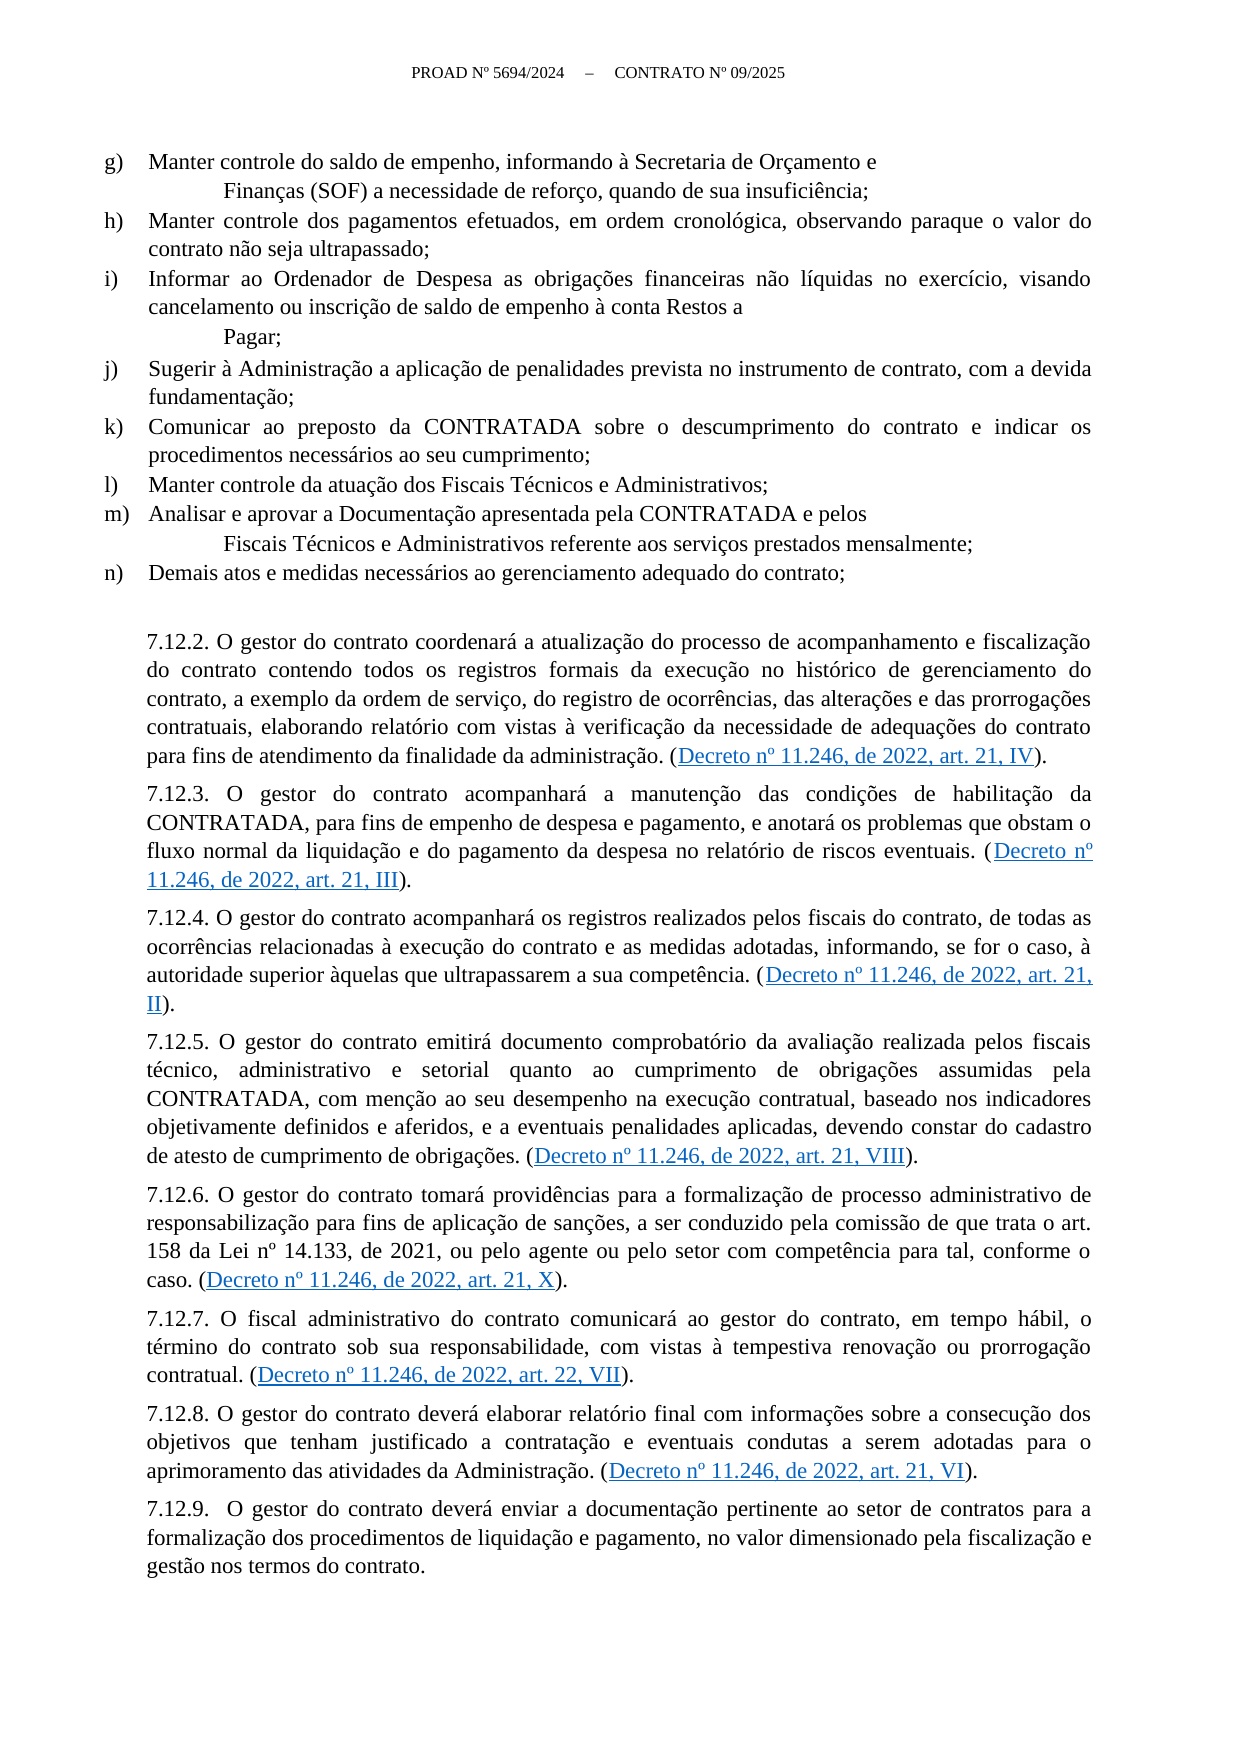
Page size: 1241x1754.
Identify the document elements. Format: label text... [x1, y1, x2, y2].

text Pagar; [223, 323, 1093, 349]
text 7.12.9. O gestor do contrato deverá enviar a documentação pertinente ao setor de contratos para a formalização dos procedimentos de liquidação e pagamento, no valor dimensionado pela fiscalização e gestão nos termos do contrato. [146, 1495, 1093, 1579]
text Fiscais Técnicos e Administrativos referente aos serviços prestados mensalmente; [223, 530, 1093, 556]
list Manter controle da atuação dos Fiscais Técnicos e Administrativos; [104, 471, 1093, 497]
text 7.12.5. O gestor do contrato emitirá documento comprobatório da avaliação realizada pelos fiscais técnico, administrativo e setorial quanto ao cumprimento de obrigações assumidas pela CONTRATADA, com menção ao seu desempenho na execução contratual, baseado nos indicadores objetivamente definidos e aferidos, e a eventuais penalidades aplicadas, devendo constar do cadastro de atesto de cumprimento de obrigações. (Decreto nº 11.246, de 2022, art. 21, VIII). [146, 1028, 1093, 1168]
text 7.12.4. O gestor do contrato acompanhará os registros realizados pelos fiscais do contrato, de todas as ocorrências relacionadas à execução do contrato e as medidas adotadas, informando, se for o caso, à autoridade superior àquelas que ultrapassarem a sua competência. (Decreto nº 11.246, de 2022, art. 21, II). [146, 904, 1093, 1016]
text 7.12.6. O gestor do contrato tomará providências para a formalização de processo administrativo de responsabilização para fins de aplicação de sanções, a ser conduzido pela comissão de que trata o art. 158 da Lei nº 14.133, de 2021, ou pelo agente ou pelo setor com competência para tal, conforme o caso. (Decreto nº 11.246, de 2022, art. 21, X). [146, 1181, 1093, 1292]
list Sugerir à Administração a aplicação de penalidades prevista no instrumento de contrato, com a devida fundamentação; [104, 355, 1093, 409]
list Analisar e aprovar a Documentação apresentada pela CONTRATADA e pelos [104, 500, 1093, 527]
list Comunicar ao preposto da CONTRATADA sobre o descumprimento do contrato e indicar os procedimentos necessários ao seu cumprimento; [104, 413, 1093, 467]
text Finanças (SOF) a necessidade de reforço, quando de sua insuficiência; [223, 177, 1093, 204]
list Manter controle do saldo de empenho, informando à Secretaria de Orçamento e [104, 148, 1093, 174]
list Demais atos e medidas necessários ao gerenciamento adequado do contrato; [104, 559, 1093, 586]
text 7.12.8. O gestor do contrato deverá elaborar relatório final com informações sobre a consecução dos objetivos que tenham justificado a contratação e eventuais condutas a serem adotadas para o aprimoramento das atividades da Administração. (Decreto nº 11.246, de 2022, art. 21, VI). [146, 1400, 1093, 1483]
text 7.12.2. O gestor do contrato coordenará a atualização do processo de acompanhamento e fiscalização do contrato contendo todos os registros formais da execução no histórico de gerenciamento do contrato, a exemplo da ordem de serviço, do registro de ocorrências, das alterações e das prorrogações contratuais, elaborando relatório com vistas à verificação da necessidade de adequações do contrato para fins de atendimento da finalidade da administração. (Decreto nº 11.246, de 2022, art. 21, IV). [146, 628, 1093, 768]
text 7.12.3. O gestor do contrato acompanhará a manutenção das condições de habilitação da CONTRATADA, para fins de empenho de despesa e pagamento, e anotará os problemas que obstam o fluxo normal da liquidação e do pagamento da despesa no relatório de riscos eventuais. (Decreto nº 11.246, de 2022, art. 21, III). [146, 780, 1093, 892]
list Manter controle dos pagamentos efetuados, em ordem cronológica, observando paraque o valor do contrato não seja ultrapassado; [104, 207, 1093, 262]
text 7.12.7. O fiscal administrativo do contrato comunicará ao gestor do contrato, em tempo hábil, o término do contrato sob sua responsabilidade, com vistas à tempestiva renovação ou prorrogação contratual. (Decreto nº 11.246, de 2022, art. 22, VII). [146, 1304, 1093, 1388]
list Informar ao Ordenador de Despesa as obrigações financeiras não líquidas no exercício, visando cancelamento ou inscrição de saldo de empenho à conta Restos a [104, 265, 1093, 320]
